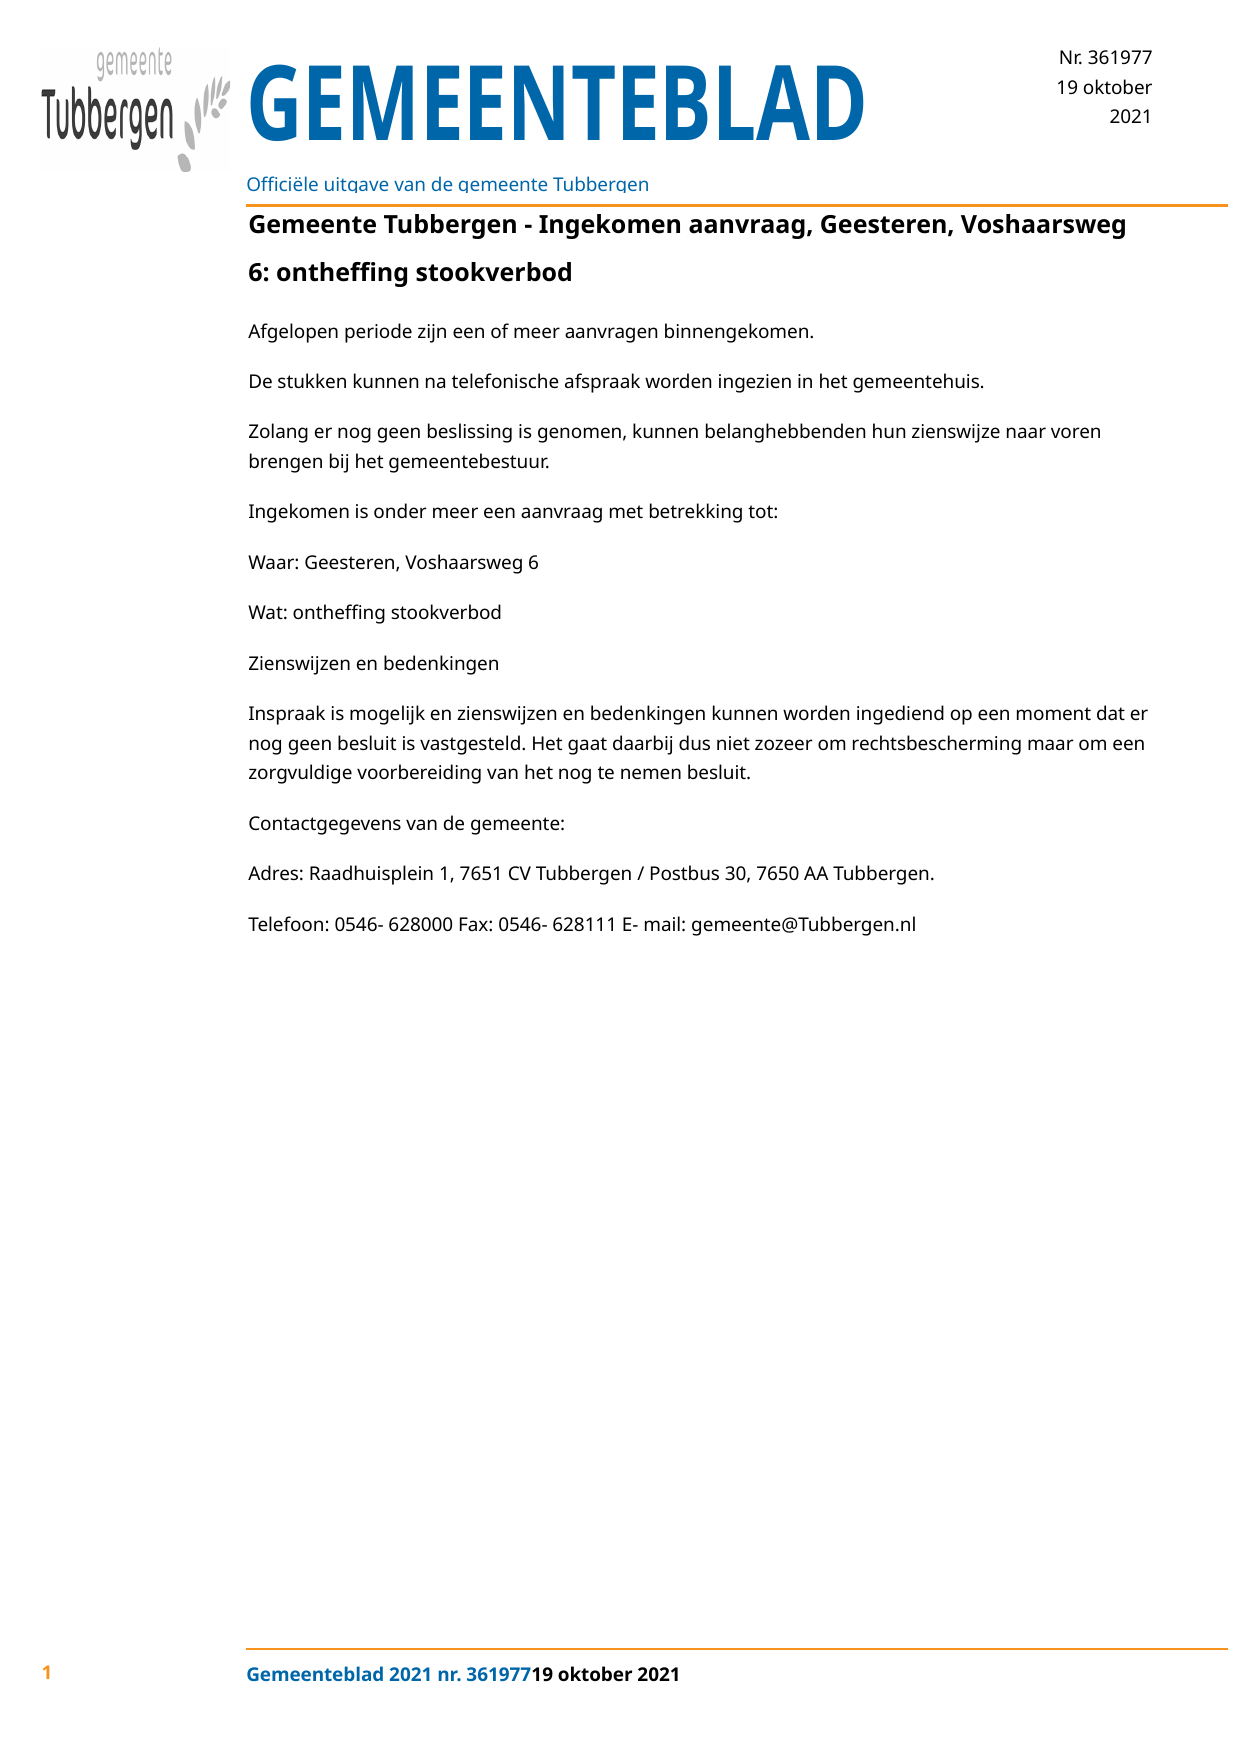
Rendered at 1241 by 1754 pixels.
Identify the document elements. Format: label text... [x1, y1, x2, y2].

text Zienswijzen en bedenkingen [248, 650, 1152, 676]
text Inspraak is mogelijk en zienswijzen en bedenkingen kunnen worden ingediend op een moment dat er nog geen besluit is vastgesteld. Het gaat daarbij dus niet zozeer om rechtsbescherming maar om een zorgvuldige voorbereiding van het nog te nemen besluit. [248, 700, 1152, 785]
text Waar: Geesteren, Voshaarsweg 6 [248, 549, 1152, 575]
text Gemeente Tubbergen - Ingekomen aanvraag, Geesteren, Voshaarsweg 6: ontheffing stookverbod [248, 207, 1152, 288]
text Telefoon: 0546- 628000 Fax: 0546- 628111 E- mail: gemeente@Tubbergen.nl [248, 911, 1152, 937]
text Wat: ontheffing stookverbod [248, 599, 1152, 625]
text Ingekomen is onder meer een aanvraag met betrekking tot: [248, 499, 1152, 524]
text Afgelopen periode zijn een of meer aanvragen binnengekomen. [248, 318, 1152, 344]
text Contactgegevens van de gemeente: [248, 810, 1152, 836]
text Zolang er nog geen beslissing is genomen, kunnen belanghebbenden hun zienswijze naar voren brengen bij het gemeentebestuur. [248, 419, 1152, 474]
text Adres: Raadhuisplein 1, 7651 CV Tubbergen / Postbus 30, 7650 AA Tubbergen. [248, 860, 1152, 886]
picture [41, 47, 231, 172]
text De stukken kunnen na telefonische afspraak worden ingezien in het gemeentehuis. [248, 368, 1152, 394]
